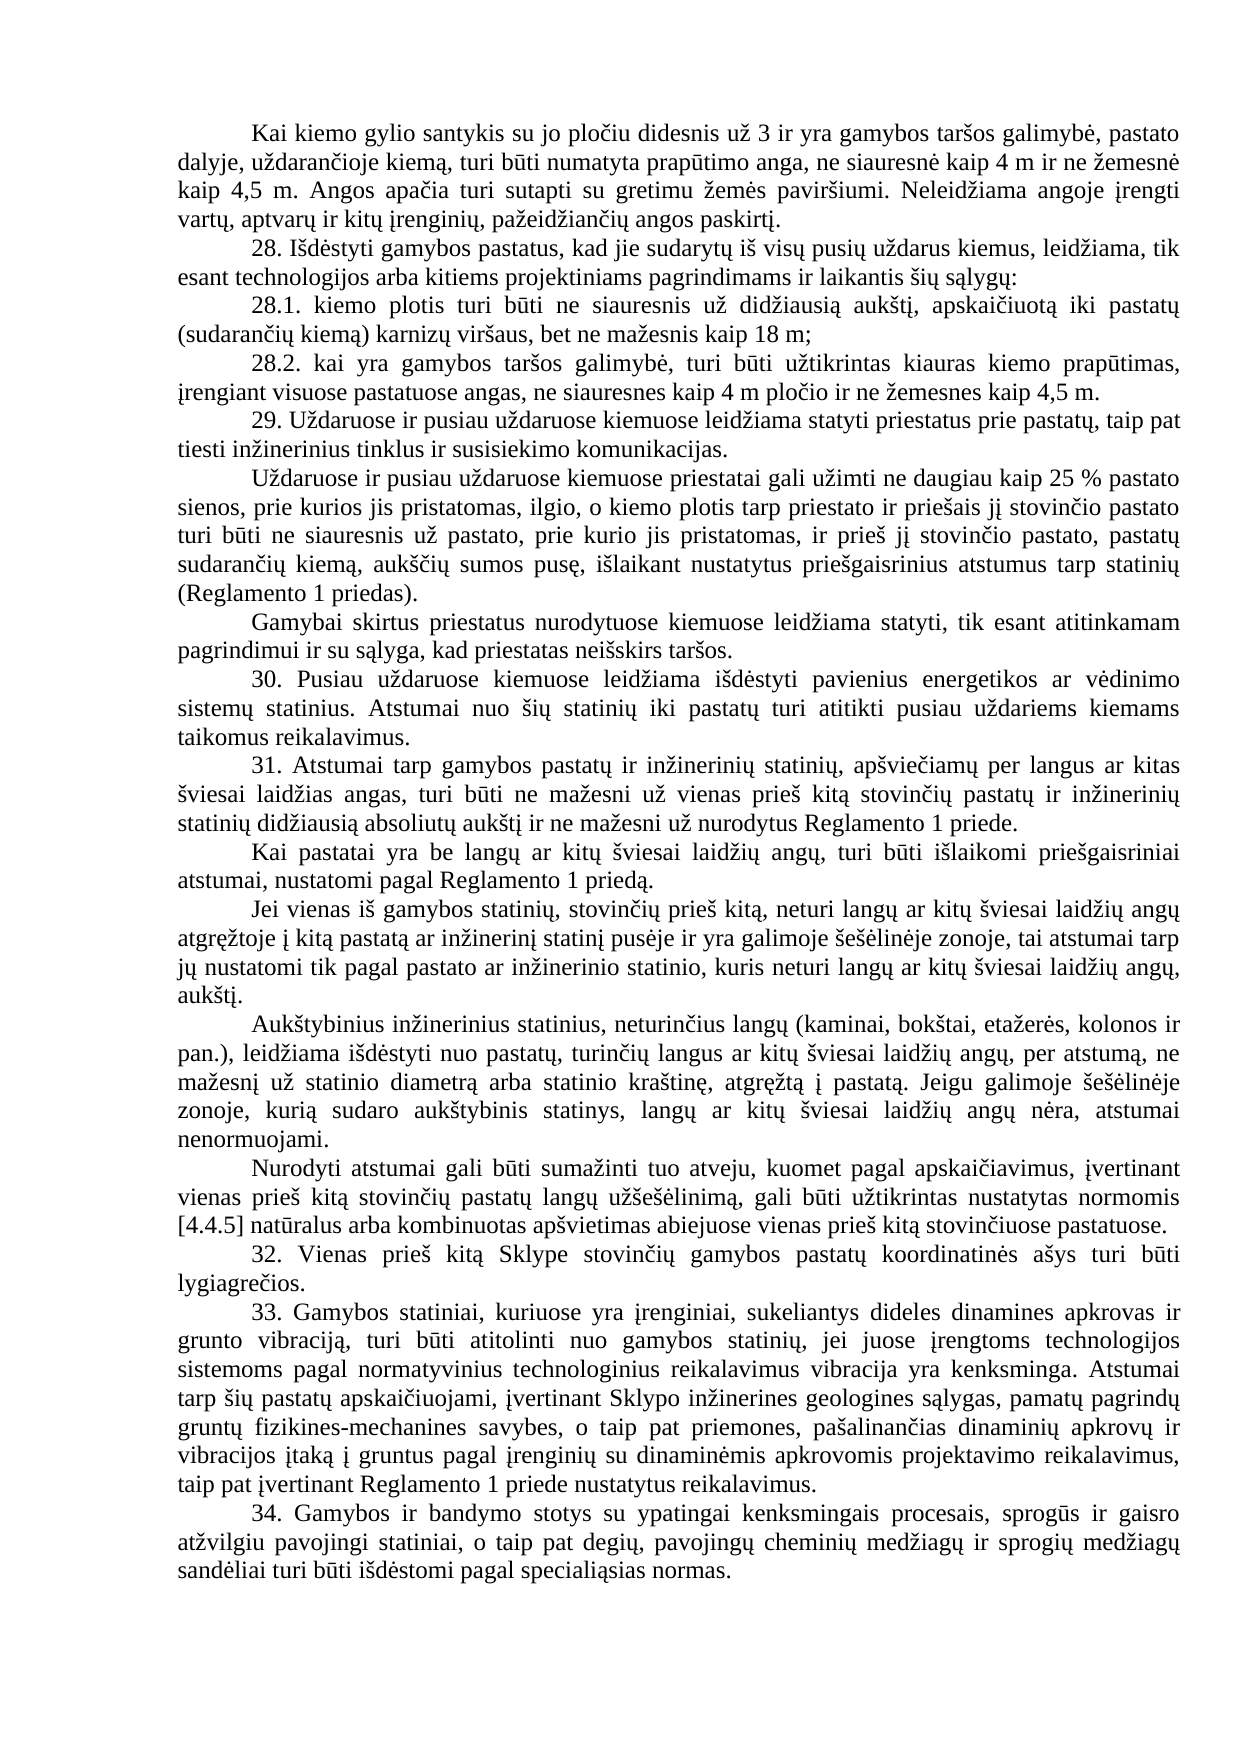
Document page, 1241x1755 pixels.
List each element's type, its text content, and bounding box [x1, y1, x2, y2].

text 28.1. kiemo plotis turi būti ne siauresnis už didžiausią aukštį, apskaičiuotą iki pastatų (sudarančių kiemą) karnizų viršaus, bet ne mažesnis kaip 18 m; [177, 291, 1181, 348]
text Gamybai skirtus priestatus nurodytuose kiemuose leidžiama statyti, tik esant atitinkamam pagrindimui ir su sąlyga, kad priestatas neišskirs taršos. [177, 607, 1181, 664]
text 29. Uždaruose ir pusiau uždaruose kiemuose leidžiama statyti priestatus prie pastatų, taip pat tiesti inžinerinius tinklus ir susisiekimo komunikacijas. [177, 406, 1181, 463]
text Kai kiemo gylio santykis su jo pločiu didesnis už 3 ir yra gamybos taršos galimybė, pastato dalyje, uždarančioje kiemą, turi būti numatyta prapūtimo anga, ne siauresnė kaip 4 m ir ne žemesnė kaip 4,5 m. Angos apačia turi sutapti su gretimu žemės paviršiumi. Neleidžiama angoje įrengti vartų, aptvarų ir kitų įrenginių, pažeidžiančių angos paskirtį. [177, 118, 1181, 233]
text Uždaruose ir pusiau uždaruose kiemuose priestatai gali užimti ne daugiau kaip 25 % pastato sienos, prie kurios jis pristatomas, ilgio, o kiemo plotis tarp priestato ir priešais jį stovinčio pastato turi būti ne siauresnis už pastato, prie kurio jis pristatomas, ir prieš jį stovinčio pastato, pastatų sudarančių kiemą, aukščių sumos pusę, išlaikant nustatytus priešgaisrinius atstumus tarp statinių (Reglamento 1 priedas). [177, 463, 1181, 607]
text 32. Vienas prieš kitą Sklype stovinčių gamybos pastatų koordinatinės ašys turi būti lygiagrečios. [177, 1239, 1181, 1297]
text Jei vienas iš gamybos statinių, stovinčių prieš kitą, neturi langų ar kitų šviesai laidžių angų atgręžtoje į kitą pastatą ar inžinerinį statinį pusėje ir yra galimoje šešėlinėje zonoje, tai atstumai tarp jų nustatomi tik pagal pastato ar inžinerinio statinio, kuris neturi langų ar kitų šviesai laidžių angų, aukštį. [177, 894, 1181, 1009]
text Aukštybinius inžinerinius statinius, neturinčius langų (kaminai, bokštai, etažerės, kolonos ir pan.), leidžiama išdėstyti nuo pastatų, turinčių langus ar kitų šviesai laidžių angų, per atstumą, ne mažesnį už statinio diametrą arba statinio kraštinę, atgręžtą į pastatą. Jeigu galimoje šešėlinėje zonoje, kurią sudaro aukštybinis statinys, langų ar kitų šviesai laidžių angų nėra, atstumai nenormuojami. [177, 1009, 1181, 1153]
text Nurodyti atstumai gali būti sumažinti tuo atveju, kuomet pagal apskaičiavimus, įvertinant vienas prieš kitą stovinčių pastatų langų užšešėlinimą, gali būti užtikrintas nustatytas normomis [4.4.5] natūralus arba kombinuotas apšvietimas abiejuose vienas prieš kitą stovinčiuose pastatuose. [177, 1153, 1181, 1239]
text 28. Išdėstyti gamybos pastatus, kad jie sudarytų iš visų pusių uždarus kiemus, leidžiama, tik esant technologijos arba kitiems projektiniams pagrindimams ir laikantis šių sąlygų: [177, 233, 1181, 291]
text 30. Pusiau uždaruose kiemuose leidžiama išdėstyti pavienius energetikos ar vėdinimo sistemų statinius. Atstumai nuo šių statinių iki pastatų turi atitikti pusiau uždariems kiemams taikomus reikalavimus. [177, 664, 1181, 751]
text 31. Atstumai tarp gamybos pastatų ir inžinerinių statinių, apšviečiamų per langus ar kitas šviesai laidžias angas, turi būti ne mažesni už vienas prieš kitą stovinčių pastatų ir inžinerinių statinių didžiausią absoliutų aukštį ir ne mažesni už nurodytus Reglamento 1 priede. [177, 751, 1181, 837]
text 34. Gamybos ir bandymo stotys su ypatingai kenksmingais procesais, sprogūs ir gaisro atžvilgiu pavojingi statiniai, o taip pat degių, pavojingų cheminių medžiagų ir sprogių medžiagų sandėliai turi būti išdėstomi pagal specialiąsias normas. [177, 1498, 1181, 1584]
text Kai pastatai yra be langų ar kitų šviesai laidžių angų, turi būti išlaikomi priešgaisriniai atstumai, nustatomi pagal Reglamento 1 priedą. [177, 837, 1181, 894]
text 28.2. kai yra gamybos taršos galimybė, turi būti užtikrintas kiauras kiemo prapūtimas, įrengiant visuose pastatuose angas, ne siauresnes kaip 4 m pločio ir ne žemesnes kaip 4,5 m. [177, 348, 1181, 406]
text 33. Gamybos statiniai, kuriuose yra įrenginiai, sukeliantys dideles dinamines apkrovas ir grunto vibraciją, turi būti atitolinti nuo gamybos statinių, jei juose įrengtoms technologijos sistemoms pagal normatyvinius technologinius reikalavimus vibracija yra kenksminga. Atstumai tarp šių pastatų apskaičiuojami, įvertinant Sklypo inžinerines geologines sąlygas, pamatų pagrindų gruntų fizikines-mechanines savybes, o taip pat priemones, pašalinančias dinaminių apkrovų ir vibracijos įtaką į gruntus pagal įrenginių su dinaminėmis apkrovomis projektavimo reikalavimus, taip pat įvertinant Reglamento 1 priede nustatytus reikalavimus. [177, 1297, 1181, 1498]
